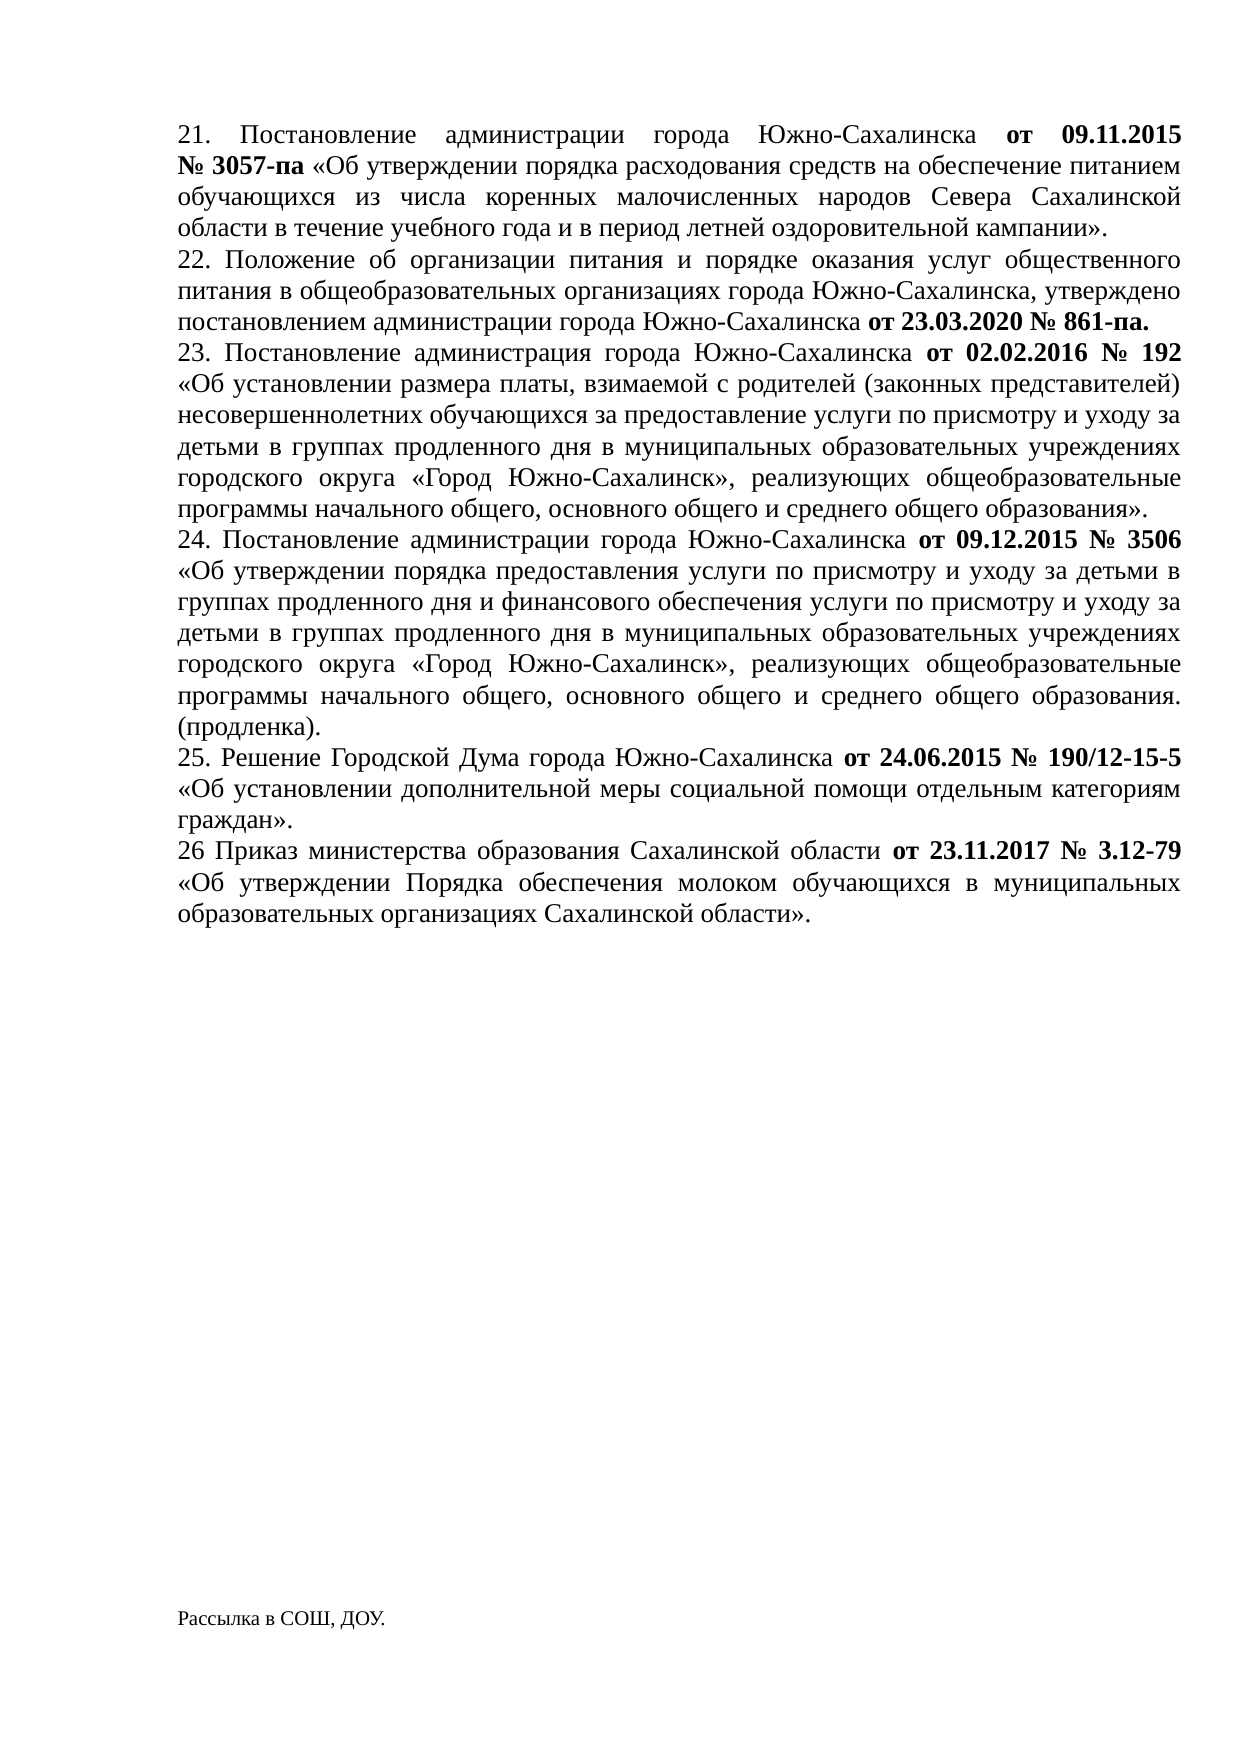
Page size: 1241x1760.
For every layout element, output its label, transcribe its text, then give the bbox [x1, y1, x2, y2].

text 22. Положение об организации питания и порядке оказания услуг общественного питания в общеобразовательных организациях города Южно-Сахалинска, утверждено постановлением администрации города Южно-Сахалинска от 23.03.2020 № 861-па. [177, 243, 1182, 336]
text 23. Постановление администрация города Южно-Сахалинска от 02.02.2016 № 192 «Об установлении размера платы, взимаемой с родителей (законных представителей) несовершеннолетних обучающихся за предоставление услуги по присмотру и уходу за детьми в группах продленного дня в муниципальных образовательных учреждениях городского округа «Город Южно-Сахалинск», реализующих общеобразовательные программы начального общего, основного общего и среднего общего образования». [177, 336, 1182, 523]
text 26 Приказ министерства образования Сахалинской области от 23.11.2017 № 3.12-79 «Об утверждении Порядка обеспечения молоком обучающихся в муниципальных образовательных организациях Сахалинской области». [177, 834, 1182, 928]
text 21. Постановление администрации города Южно-Сахалинска от 09.11.2015 № 3057-па «Об утверждении порядка расходования средств на обеспечение питанием обучающихся из числа коренных малочисленных народов Севера Сахалинской области в течение учебного года и в период летней оздоровительной кампании». [177, 118, 1182, 243]
text Рассылка в СОШ, ДОУ. [177, 1606, 1182, 1630]
text 24. Постановление администрации города Южно-Сахалинска от 09.12.2015 № 3506 «Об утверждении порядка предоставления услуги по присмотру и уходу за детьми в группах продленного дня и финансового обеспечения услуги по присмотру и уходу за детьми в группах продленного дня в муниципальных образовательных учреждениях городского округа «Город Южно-Сахалинск», реализующих общеобразовательные программы начального общего, основного общего и среднего общего образования.(продленка). [177, 523, 1182, 741]
text 25. Решение Городской Дума города Южно-Сахалинска от 24.06.2015 № 190/12-15-5 «Об установлении дополнительной меры социальной помощи отдельным категориям граждан». [177, 741, 1182, 834]
